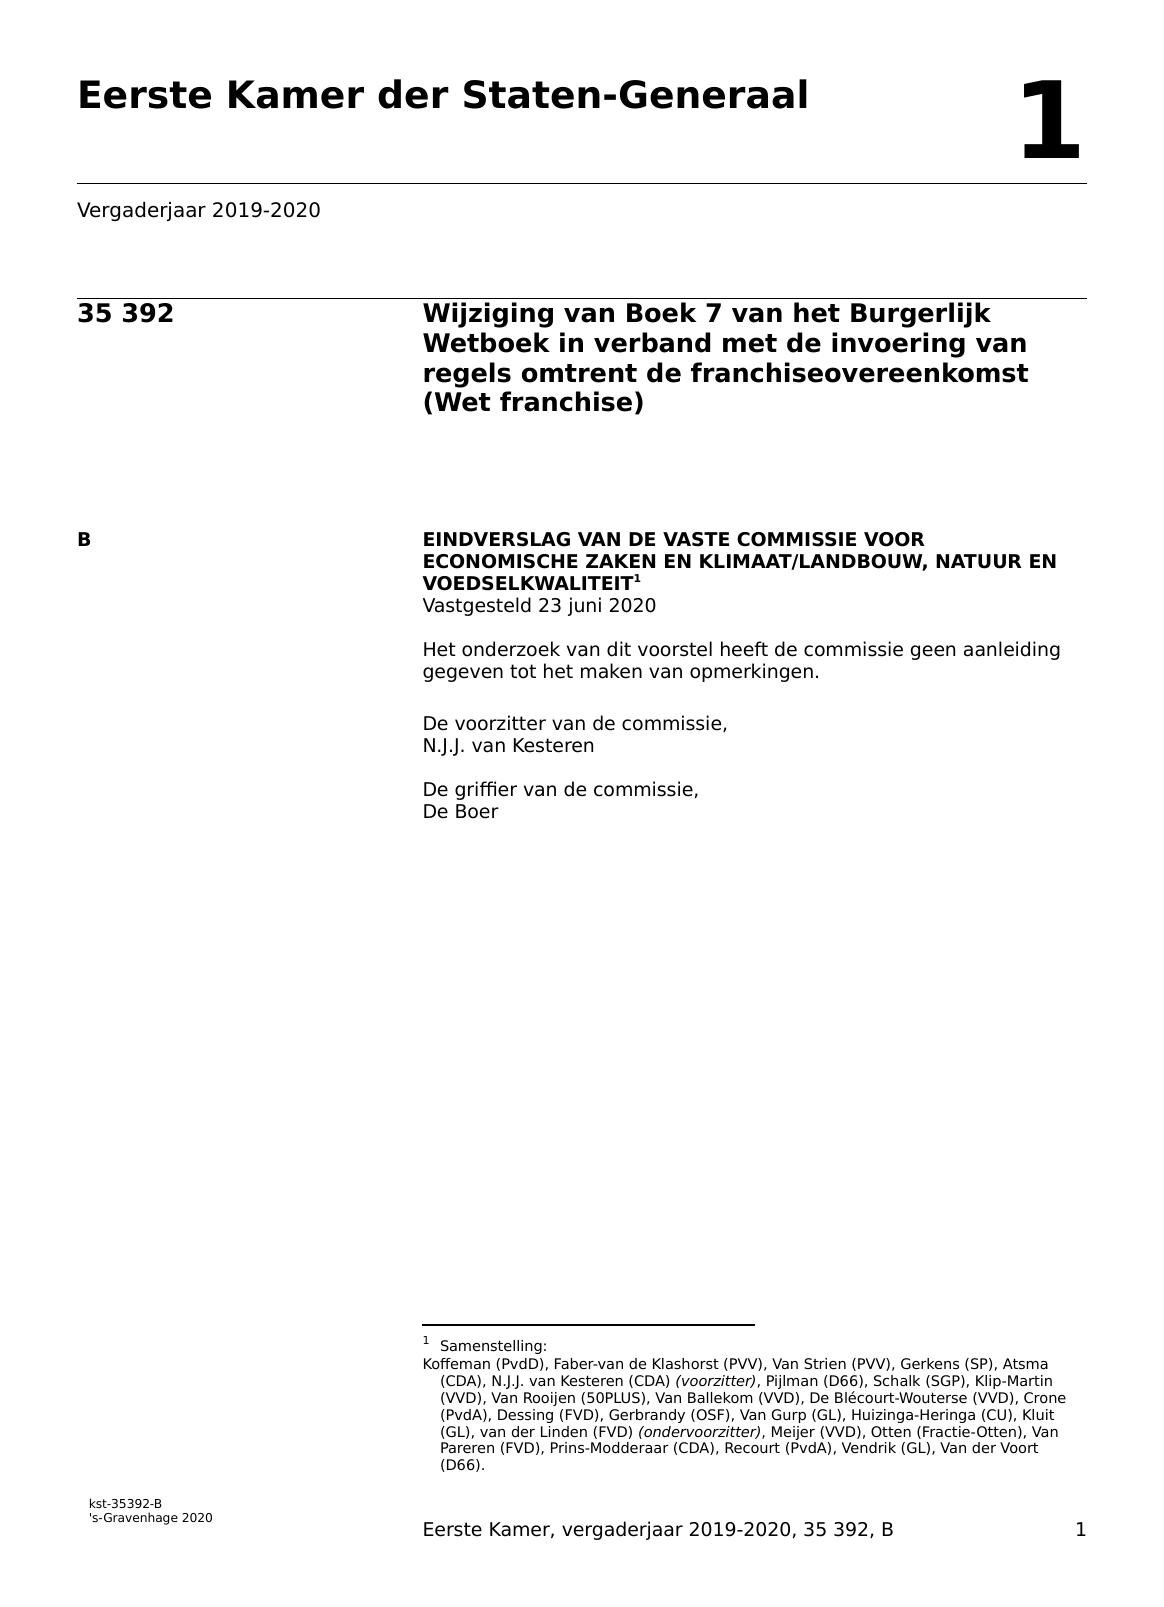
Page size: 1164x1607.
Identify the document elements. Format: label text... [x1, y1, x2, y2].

subtitle 35 392 Wijziging van Boek 7 van het Burgerlijk Wetboek in verband met de invoering van regels omtrent de franchiseovereenkomst (Wet franchise) [77, 299, 1087, 418]
table_header Eerste Kamer der Staten-Generaal [77, 59, 886, 183]
text Koffeman (PvdD), Faber-van de Klashorst (PVV), Van Strien (PVV), Gerkens (SP), Atsma (CDA), N.J.J. van Kesteren (CDA) (voorzitter), Pijlman (D66), Schalk (SGP), Klip-Martin (VVD), Van Rooijen (50PLUS), Van Ballekom (VVD), De Blécourt-Wouterse (VVD), Crone (PvdA), Dessing (FVD), Gerbrandy (OSF), Van Gurp (GL), Huizinga-Heringa (CU), Kluit (GL), van der Linden (FVD) (ondervoorzitter), Meijer (VVD), Otten (Fractie-Otten), Van Pareren (FVD), Prins-Modderaar (CDA), Recourt (PvdA), Vendrik (GL), Van der Voort (D66). [422, 1356, 1087, 1474]
text De griffier van de commissie, De Boer [422, 779, 1087, 823]
text kst-35392-B [88, 1497, 323, 1511]
subtitle B EINDVERSLAG VAN DE VASTE COMMISSIE VOOR ECONOMISCHE ZAKEN EN KLIMAAT/LANDBOUW, NATUUR EN VOEDSELKWALITEIT [77, 529, 1087, 595]
text Het onderzoek van dit voorstel heeft de commissie geen aanleiding gegeven tot het maken van opmerkingen. [422, 639, 1087, 683]
text Samenstelling: [422, 1334, 1087, 1356]
table_header 1 [886, 59, 1087, 183]
text 's-Gravenhage 2020 [88, 1511, 323, 1525]
text De voorzitter van de commissie, N.J.J. van Kesteren [422, 713, 1087, 757]
text Vastgesteld 23 juni 2020 [422, 595, 1087, 617]
table_cell Vergaderjaar 2019-2020 [77, 184, 1087, 298]
